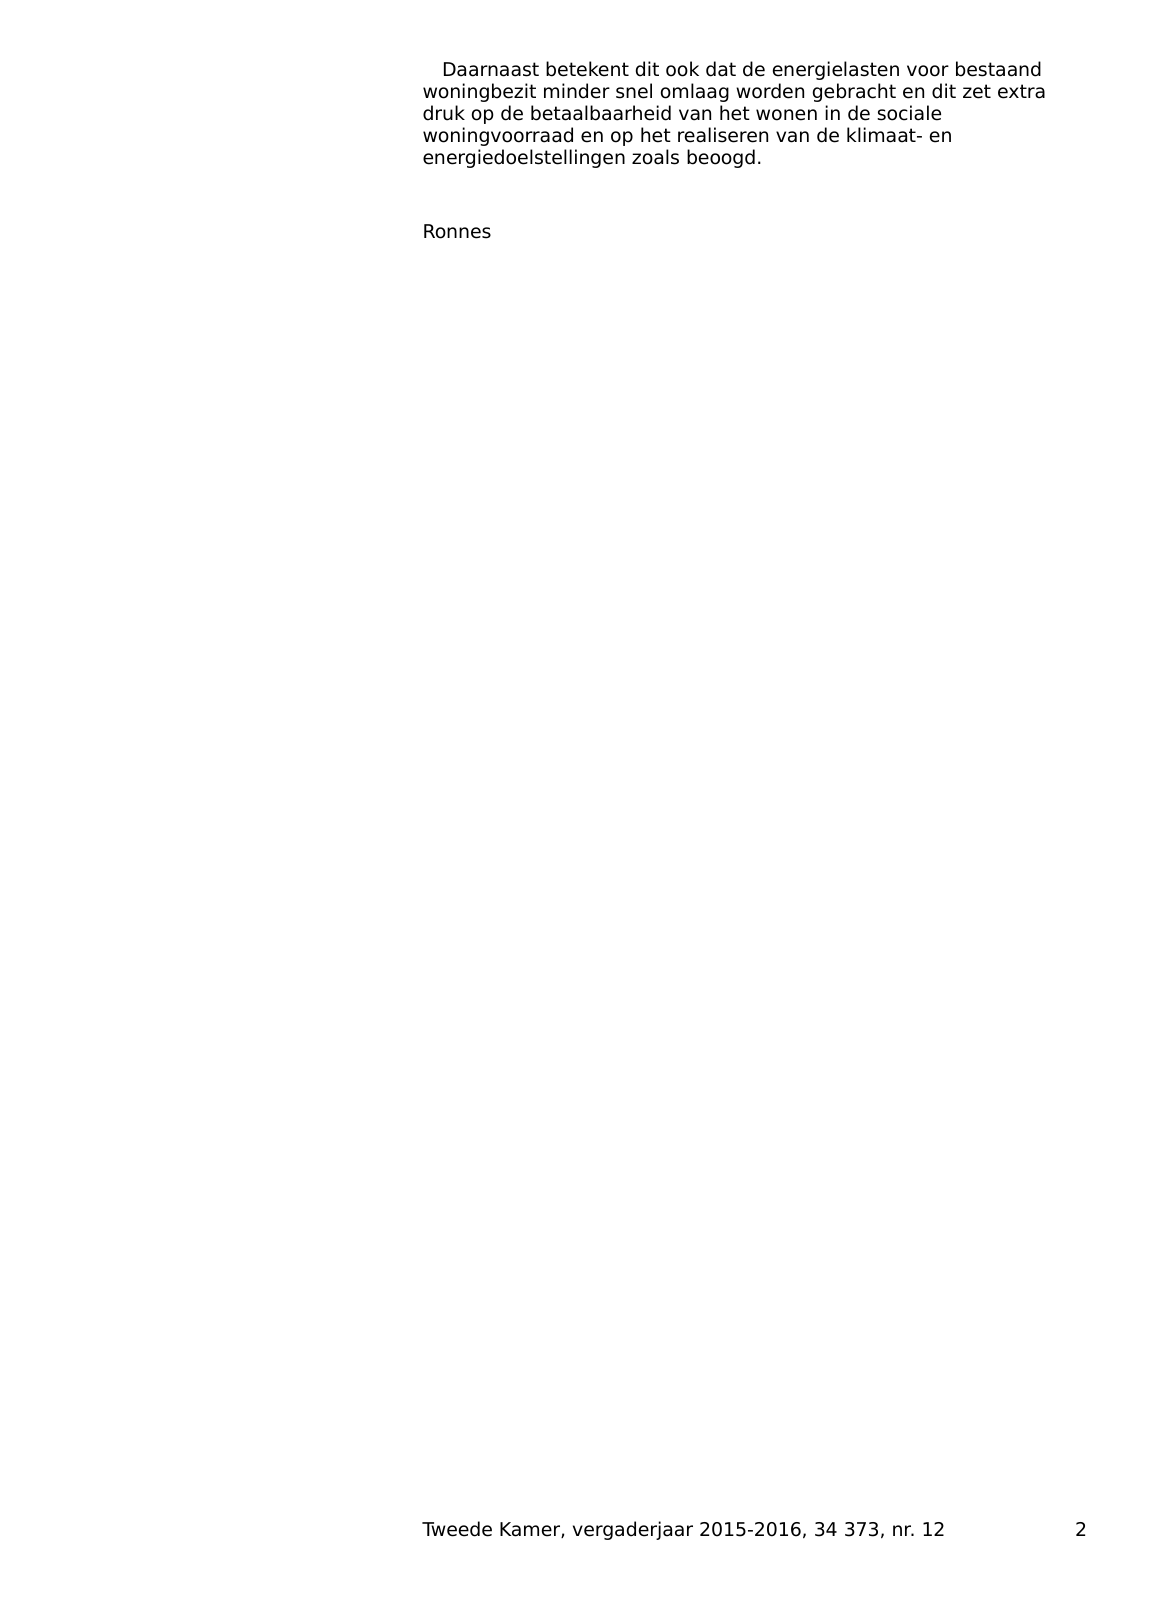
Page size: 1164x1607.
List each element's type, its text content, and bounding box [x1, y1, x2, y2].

text Daarnaast betekent dit ook dat de energielasten voor bestaand woningbezit minder snel omlaag worden gebracht en dit zet extra druk op de betaalbaarheid van het wonen in de sociale woningvoorraad en op het realiseren van de klimaat- en energiedoelstellingen zoals beoogd. [422, 59, 1087, 169]
text Ronnes [422, 199, 1087, 243]
